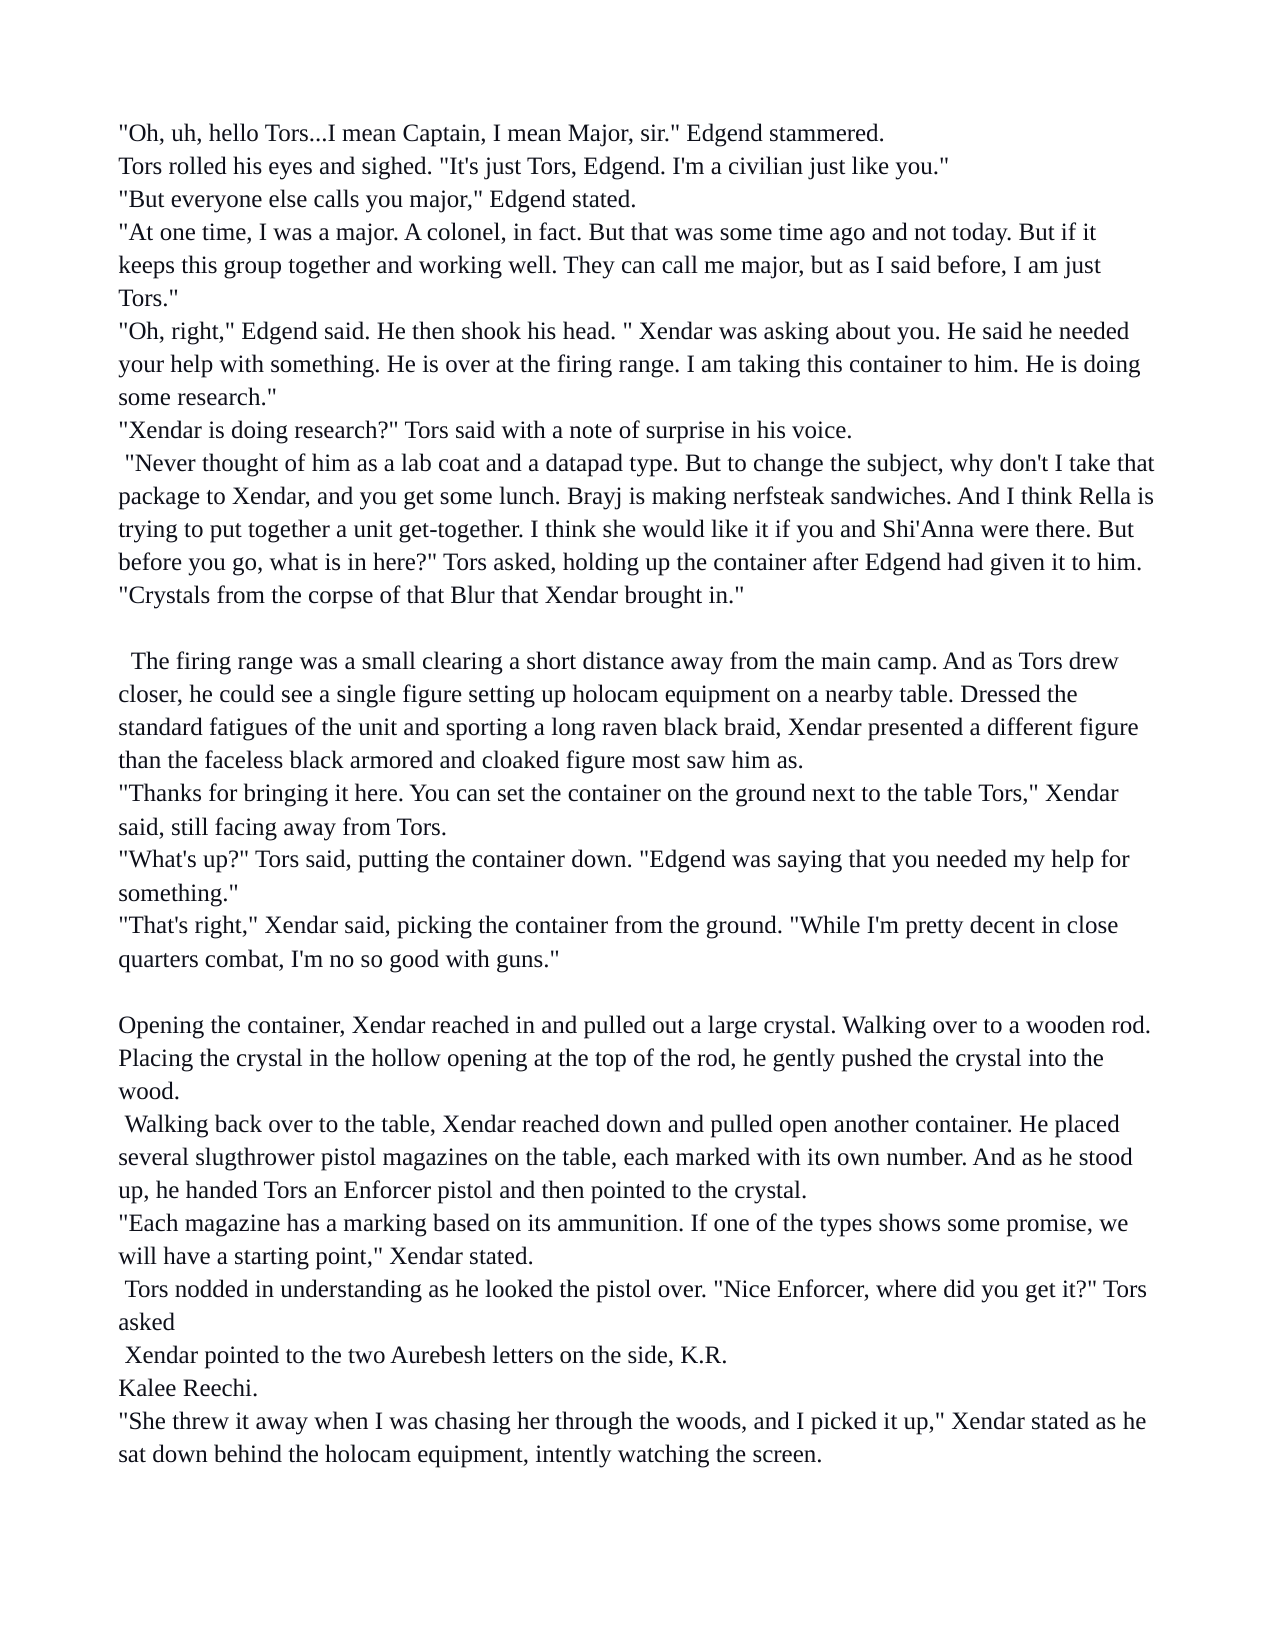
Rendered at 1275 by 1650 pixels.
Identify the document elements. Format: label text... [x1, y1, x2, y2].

text "But everyone else calls you major," Edgend stated. [118, 184, 1157, 213]
text "Xendar is doing research?" Tors said with a note of surprise in his voice. [118, 415, 1157, 444]
text "At one time, I was a major. A colonel, in fact. But that was some time ago and not today. But if it keeps this group together and working well. They can call me major, but as I said before, I am just Tors." [118, 217, 1157, 312]
text "Crystals from the corpse of that Blur that Xendar brought in." [118, 580, 1157, 609]
text The firing range was a small clearing a short distance away from the main camp. And as Tors drew closer, he could see a single figure setting up holocam equipment on a nearby table. Dressed the standard fatigues of the unit and sporting a long raven black braid, Xendar presented a different figure than the faceless black armored and cloaked figure most saw him as. [118, 646, 1157, 774]
text "Oh, right," Edgend said. He then shook his head. " Xendar was asking about you. He said he needed your help with something. He is over at the firing range. I am taking this container to him. He is doing some research." [118, 316, 1157, 411]
text Kalee Reechi. [118, 1373, 1157, 1402]
text "Never thought of him as a lab coat and a datapad type. But to change the subject, why don't I take that package to Xendar, and you get some lunch. Brayj is making nerfsteak sandwiches. And I think Rella is trying to put together a unit get-together. I think she would like it if you and Shi'Anna were there. But before you go, what is in here?" Tors asked, holding up the container after Edgend had given it to him. [118, 448, 1157, 576]
text "Thanks for bringing it here. You can set the container on the ground next to the table Tors," Xendar said, still facing away from Tors. [118, 778, 1157, 840]
text "That's right," Xendar said, picking the container from the ground. "While I'm pretty decent in close quarters combat, I'm no so good with guns." [118, 911, 1157, 972]
text Tors rolled his eyes and sighed. "It's just Tors, Edgend. I'm a civilian just like you." [118, 151, 1157, 180]
text "Oh, uh, hello Tors...I mean Captain, I mean Major, sir." Edgend stammered. [118, 118, 1157, 147]
text Walking back over to the table, Xendar reached down and pulled open another container. He placed several slugthrower pistol magazines on the table, each marked with its own number. And as he stood up, he handed Tors an Enforcer pistol and then pointed to the crystal. [118, 1109, 1157, 1203]
text "What's up?" Tors said, putting the container down. "Edgend was saying that you needed my help for something." [118, 844, 1157, 906]
text Tors nodded in understanding as he looked the pistol over. "Nice Enforcer, where did you get it?" Tors asked [118, 1274, 1157, 1336]
text "Each magazine has a marking based on its ammunition. If one of the types shows some promise, we will have a starting point," Xendar stated. [118, 1208, 1157, 1269]
text "She threw it away when I was chasing her through the woods, and I picked it up," Xendar stated as he sat down behind the holocam equipment, intently watching the screen. [118, 1406, 1157, 1468]
text Opening the container, Xendar reached in and pulled out a large crystal. Walking over to a wooden rod. Placing the crystal in the hollow opening at the top of the rod, he gently pushed the crystal into the wood. [118, 1010, 1157, 1104]
text Xendar pointed to the two Aurebesh letters on the side, K.R. [118, 1340, 1157, 1369]
